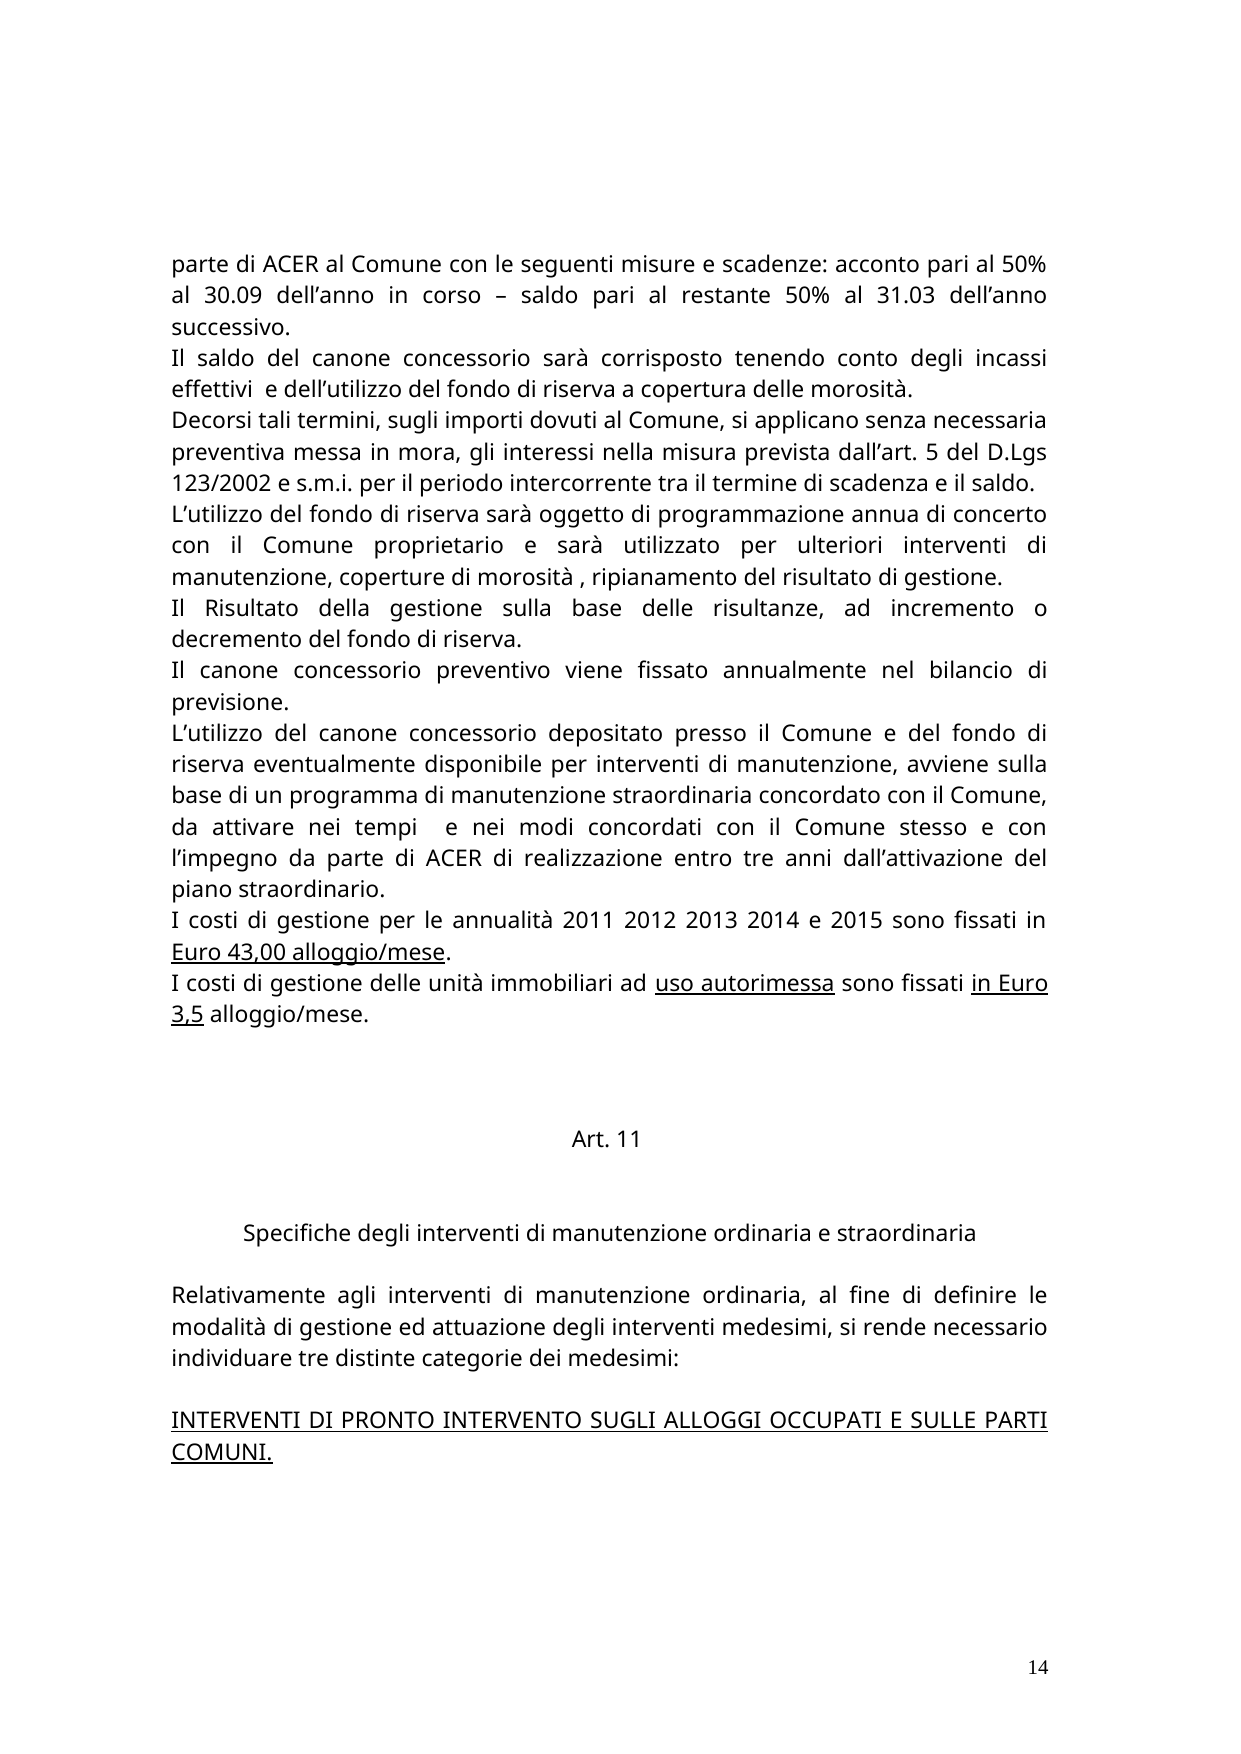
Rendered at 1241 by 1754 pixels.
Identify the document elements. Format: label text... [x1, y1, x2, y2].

text L’utilizzo del fondo di riserva sarà oggetto di programmazione annua di concerto con il Comune proprietario e sarà utilizzato per ulteriori interventi di manutenzione, coperture di morosità , ripianamento del risultato di gestione. [171, 498, 1048, 592]
text I costi di gestione delle unità immobiliari ad uso autorimessa sono fissati in Euro 3,5 alloggio/mese. [171, 967, 1048, 1029]
text I costi di gestione per le annualità 2011 2012 2013 2014 e 2015 sono fissati in Euro 43,00 alloggio/mese. [171, 904, 1048, 967]
text INTERVENTI DI PRONTO INTERVENTO SUGLI ALLOGGI OCCUPATI E SULLE PARTI [171, 1404, 1048, 1431]
text Il Risultato della gestione sulla base delle risultanze, ad incremento o decremento del fondo di riserva. [171, 592, 1048, 654]
text Relativamente agli interventi di manutenzione ordinaria, al fine di definire le modalità di gestione ed attuazione degli interventi medesimi, si rende necessario individuare tre distinte categorie dei medesimi: [171, 1279, 1048, 1373]
text Il saldo del canone concessorio sarà corrisposto tenendo conto degli incassi effettivi e dell’utilizzo del fondo di riserva a copertura delle morosità. [171, 342, 1048, 404]
text L’utilizzo del canone concessorio depositato presso il Comune e del fondo di riserva eventualmente disponibile per interventi di manutenzione, avviene sulla base di un programma di manutenzione straordinaria concordato con il Comune, da attivare nei tempi e nei modi concordati con il Comune stesso e con l’impegno da parte di ACER di realizzazione entro tre anni dall’attivazione del piano straordinario. [171, 717, 1048, 904]
text parte di ACER al Comune con le seguenti misure e scadenze: acconto pari al 50% al 30.09 dell’anno in corso – saldo pari al restante 50% al 31.03 dell’anno successivo. [171, 248, 1048, 342]
text Il canone concessorio preventivo viene fissato annualmente nel bilancio di previsione. [171, 654, 1048, 717]
text Art. 11 [171, 1123, 1048, 1154]
text COMUNI. [171, 1432, 1048, 1467]
text Specifiche degli interventi di manutenzione ordinaria e straordinaria [171, 1217, 1048, 1248]
text Decorsi tali termini, sugli importi dovuti al Comune, si applicano senza necessaria preventiva messa in mora, gli interessi nella misura prevista dall’art. 5 del D.Lgs 123/2002 e s.m.i. per il periodo intercorrente tra il termine di scadenza e il saldo. [171, 404, 1048, 498]
